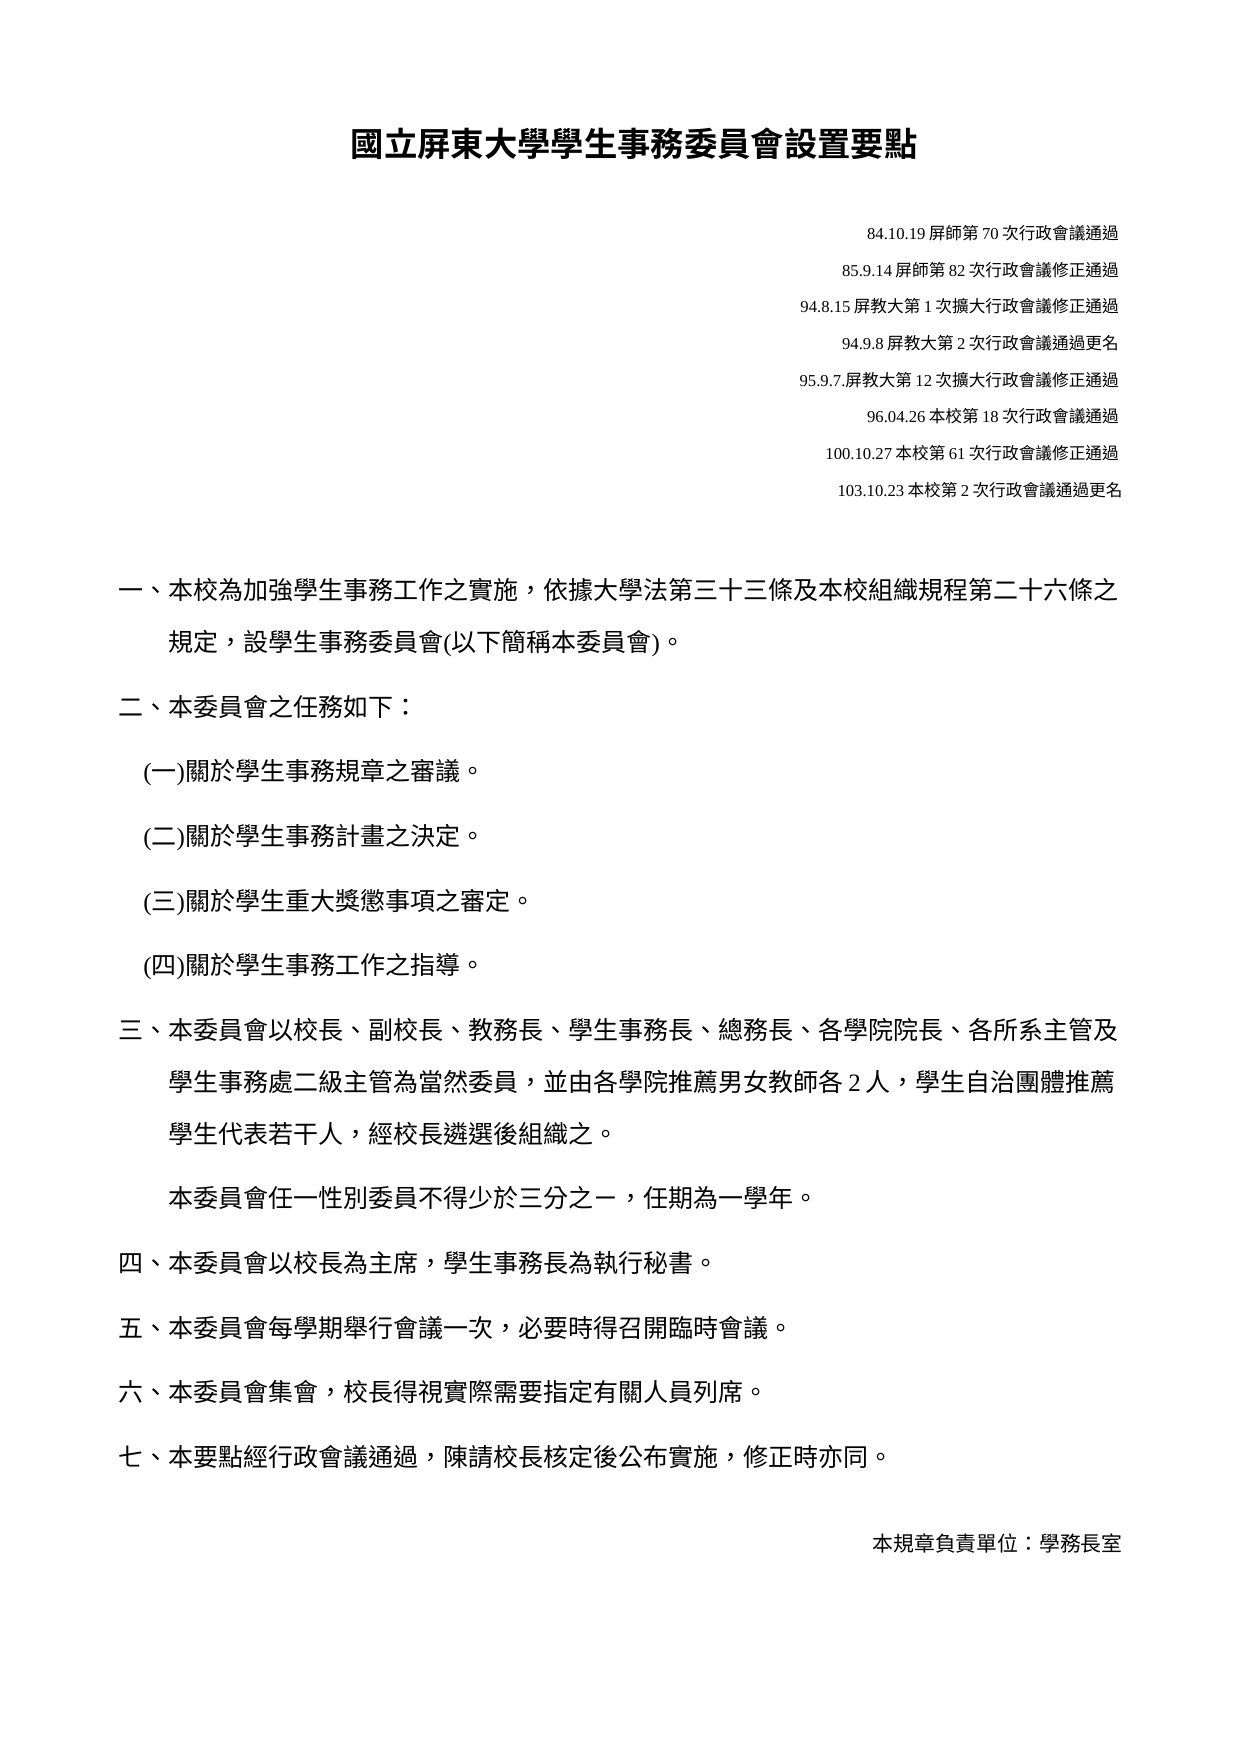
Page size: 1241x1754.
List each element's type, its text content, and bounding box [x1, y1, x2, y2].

text 100.10.27本校第61次行政會議修正通過 [118, 440, 1122, 464]
text 94.9.8屏教大第2次行政會議通過更名 [118, 330, 1122, 354]
text 六、本委員會集會，校長得視實際需要指定有關人員列席。 [118, 1357, 1122, 1409]
text 本委員會任一性別委員不得少於三分之ㄧ，任期為一學年。 [168, 1163, 1122, 1215]
text 103.10.23本校第2次行政會議通過更名 [118, 477, 1122, 501]
text 三、本委員會以校長、副校長、教務長、學生事務長、總務長、各學院院長、各所系主管及學生事務處二級主管為當然委員，並由各學院推薦男女教師各2人，學生自治團體推薦學生代表若干人，經校長遴選後組織之。 [118, 994, 1122, 1151]
text 96.04.26本校第18次行政會議通過 [118, 403, 1122, 428]
text 二、本委員會之任務如下： [118, 671, 1122, 723]
text 84.10.19屏師第70次行政會議通過 [118, 220, 1122, 244]
text 本規章負責單位：學務長室 [118, 1527, 1122, 1557]
text (一)關於學生事務規章之審議。 [143, 736, 1122, 788]
text 94.8.15屏教大第1次擴大行政會議修正通過 [118, 293, 1122, 318]
text 一、本校為加強學生事務工作之實施，依據大學法第三十三條及本校組織規程第二十六條之規定，設學生事務委員會(以下簡稱本委員會)。 [118, 555, 1122, 659]
text 國立屏東大學學生事務委員會設置要點 [146, 118, 1122, 166]
text 七、本要點經行政會議通過，陳請校長核定後公布實施，修正時亦同。 [118, 1421, 1122, 1473]
text (四)關於學生事務工作之指導。 [143, 930, 1122, 982]
text 95.9.7.屏教大第12次擴大行政會議修正通過 [118, 367, 1122, 391]
text 五、本委員會每學期舉行會議一次，必要時得召開臨時會議。 [118, 1292, 1122, 1344]
text (三)關於學生重大獎懲事項之審定。 [143, 865, 1122, 917]
text 85.9.14屏師第82次行政會議修正通過 [118, 257, 1122, 281]
text 四、本委員會以校長為主席，學生事務長為執行秘書。 [118, 1228, 1122, 1280]
text (二)關於學生事務計畫之決定。 [143, 801, 1122, 853]
